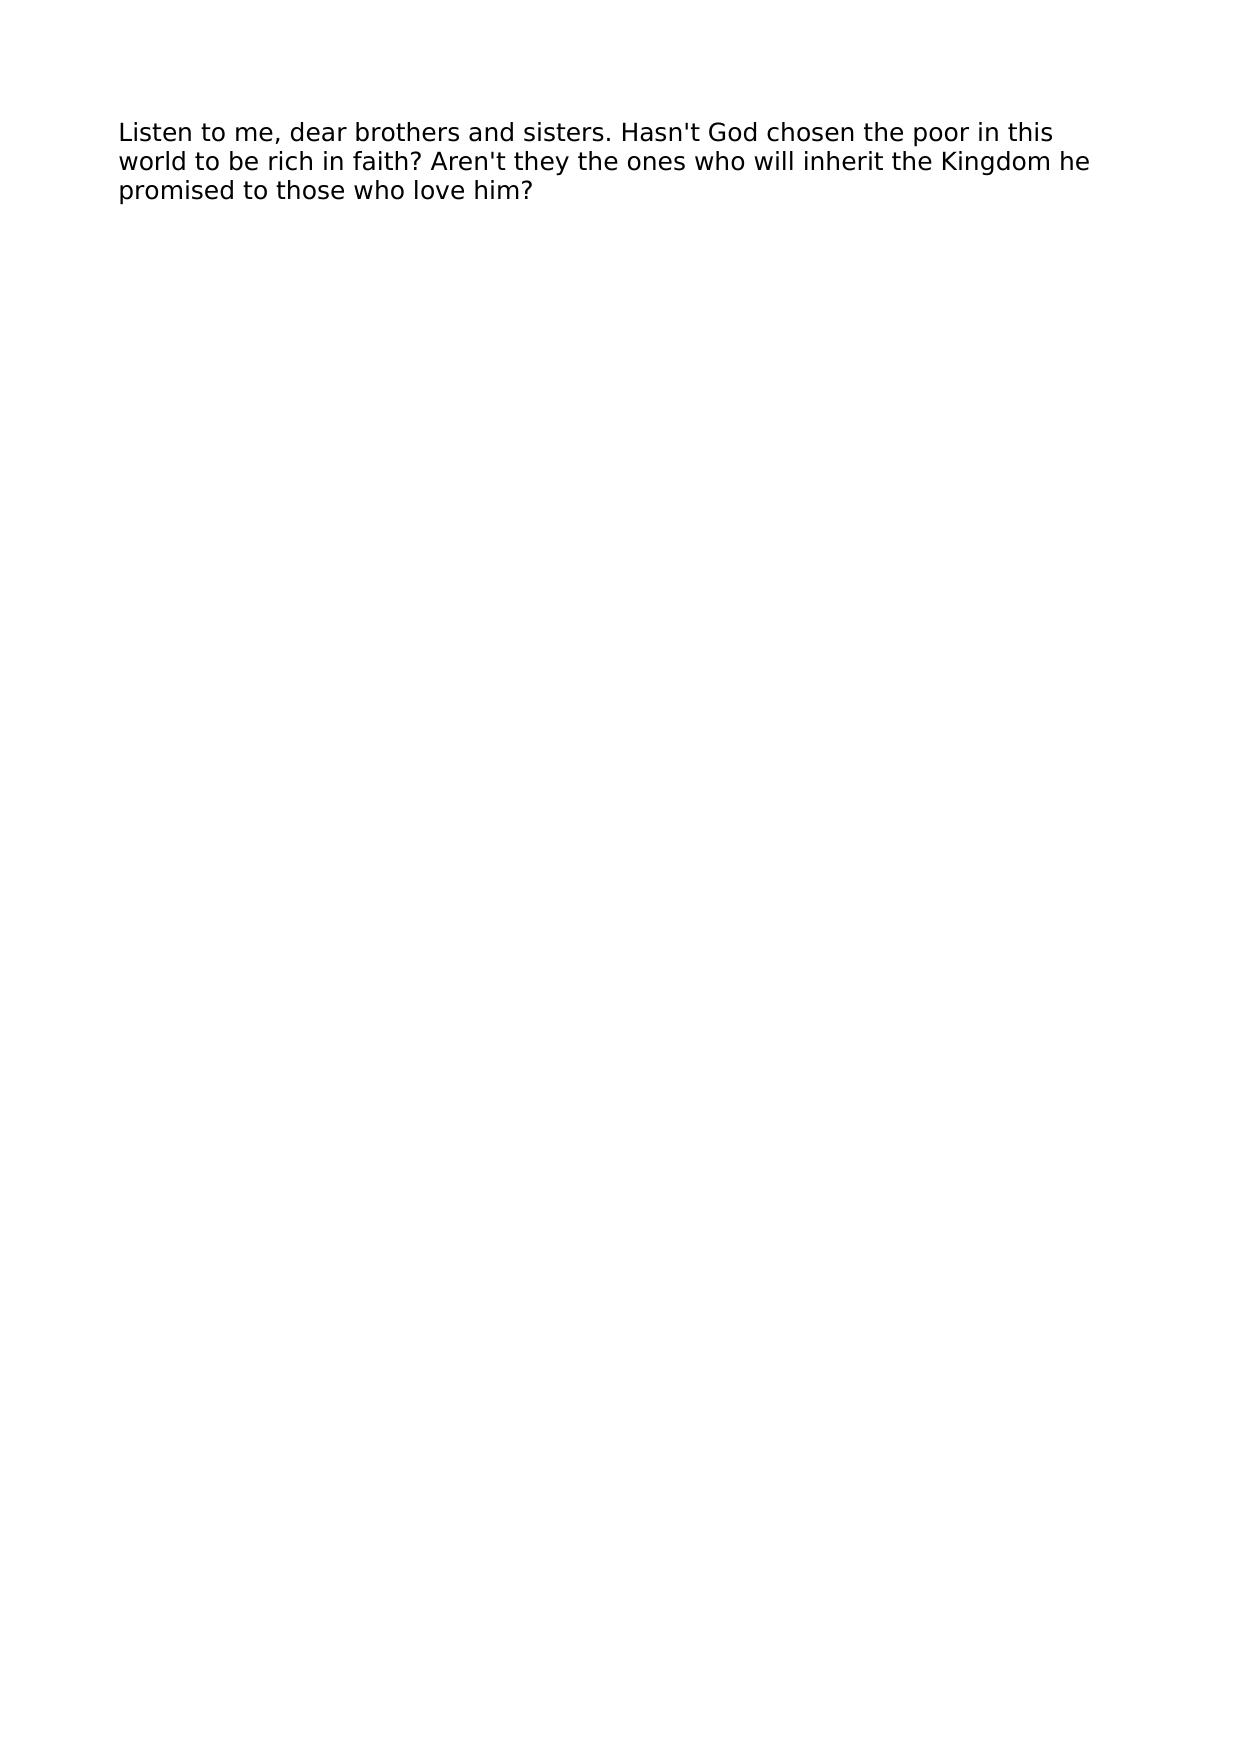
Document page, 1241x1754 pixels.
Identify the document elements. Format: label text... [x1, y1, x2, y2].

text Listen to me, dear brothers and sisters. Hasn't God chosen the poor in this world to be rich in faith? Aren't they the ones who will inherit the Kingdom he promised to those who love him? [118, 118, 1122, 206]
